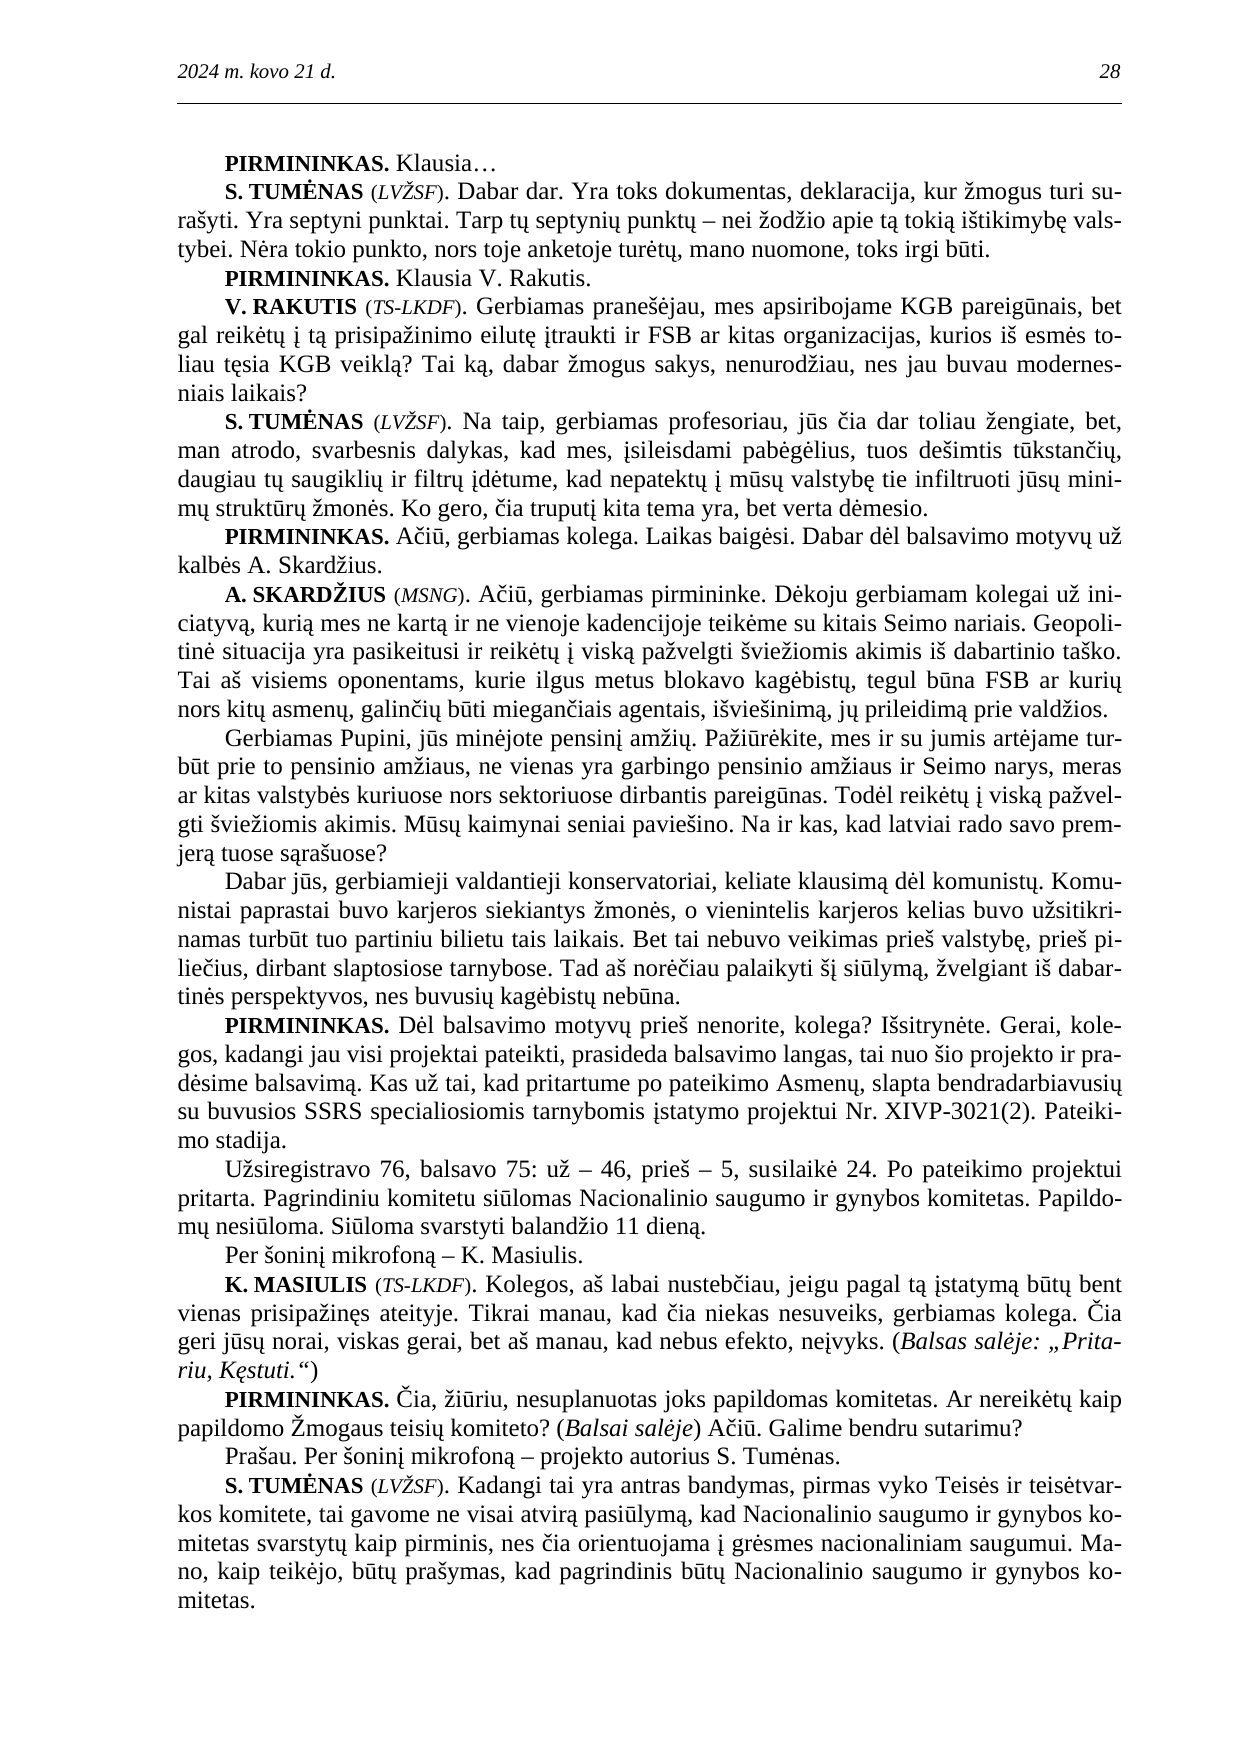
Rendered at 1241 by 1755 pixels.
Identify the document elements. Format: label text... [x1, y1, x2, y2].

text PIRMININKAS. Dėl bal­sa­vi­mo mo­ty­vų prieš ne­no­ri­te, ko­le­ga? Iš­si­try­nė­te. Ge­rai, ko­le­gos, ka­dan­gi jau vi­si pro­jek­tai pa­teik­ti, pra­si­de­da bal­sa­vi­mo lan­gas, tai nuo šio pro­jek­to ir pra­dė­si­me bal­sa­vi­mą. Kas už tai, kad pri­tar­tu­me po pa­tei­ki­mo As­me­nų, slap­ta ben­dra­dar­bia­vu­sių su bu­vu­sios SSRS spe­cia­lio­sio­mis tar­ny­bo­mis įsta­ty­mo pro­jek­tui Nr. XIVP-3021(2). Pa­tei­ki­mo sta­di­ja. [177, 1010, 1122, 1154]
text Ger­bia­mas Pu­pi­ni, jūs mi­nė­jo­te pen­si­nį am­žių. Pa­žiū­rė­ki­te, mes ir su ju­mis ar­tė­ja­me tur­būt prie to pen­si­nio am­žiaus, ne vie­nas yra gar­bin­go pen­si­nio am­žiaus ir Sei­mo na­rys, me­ras ar ki­tas vals­ty­bės ku­riuo­se nors sek­to­riuo­se dir­ban­tis pa­rei­gū­nas. To­dėl rei­kė­tų į vis­ką pa­žvel­g­ti švie­žio­mis aki­mis. Mū­sų kai­my­nai se­niai pa­vie­ši­no. Na ir kas, kad lat­viai ra­do sa­vo prem­je­rą tuo­se są­ra­šuo­se? [177, 723, 1122, 866]
text Pra­šau. Per šo­ni­nį mik­ro­fo­ną – pro­jek­to au­to­rius S. Tu­mė­nas. [177, 1441, 1122, 1470]
text K. MASIULIS (TS-LKDF). Ko­le­gos, aš la­bai nu­steb­čiau, jei­gu pa­gal tą įsta­ty­mą bū­tų bent vie­nas pri­si­pa­ži­nęs at­ei­ty­je. Tik­rai ma­nau, kad čia nie­kas ne­su­veiks, ger­bia­mas ko­le­ga. Čia ge­ri jū­sų no­rai, vis­kas ge­rai, bet aš ma­nau, kad ne­bus efek­to, ne­įvyks. (Bal­sas sa­lė­je: „Pri­ta­riu, Kęs­tu­ti.“) [177, 1269, 1122, 1384]
text PIRMININKAS. Čia, žiū­riu, ne­su­pla­nuo­tas joks pa­pil­do­mas ko­mi­te­tas. Ar ne­rei­kė­tų kaip pa­pil­do­mo Žmo­gaus tei­sių ko­mi­te­to? (Bal­sai sa­lė­je) Ačiū. Ga­li­me ben­dru su­ta­ri­mu? [177, 1384, 1122, 1441]
text S. TUMĖNAS (LVŽSF). Da­bar dar. Yra toks do­ku­men­tas, de­kla­ra­ci­ja, kur žmo­gus tu­ri su­ra­šy­ti. Yra sep­ty­ni punk­tai. Tarp tų sep­ty­nių punk­tų – nei žo­džio apie tą to­kią iš­ti­ki­my­bę vals­ty­bei. Nė­ra to­kio punk­to, nors to­je an­ke­to­je tu­rė­tų, ma­no nuo­mo­ne, toks ir­gi bū­ti. [177, 176, 1122, 263]
text S. TUMĖNAS (LVŽSF). Na taip, ger­bia­mas pro­fe­so­riau, jūs čia dar to­liau žen­gia­te, bet, man at­ro­do, svar­bes­nis da­ly­kas, kad mes, įsi­leis­da­mi pa­bė­gė­lius, tuos de­šim­tis tūks­tan­čių, dau­giau tų sau­gik­lių ir fil­trų įdė­tu­me, kad ne­pa­tek­tų į mū­sų vals­ty­bę tie in­fil­truo­ti jū­sų mi­ni­mų struk­tū­rų žmo­nės. Ko ge­ro, čia tru­pu­tį ki­ta te­ma yra, bet ver­ta dė­me­sio. [177, 406, 1122, 521]
text Da­bar jūs, ger­bia­mie­ji val­dan­tie­ji kon­ser­va­to­riai, ke­lia­te klau­si­mą dėl ko­mu­nis­tų. Ko­mu­nis­tai pa­pras­tai bu­vo kar­je­ros sie­kian­tys žmo­nės, o vie­nin­te­lis kar­je­ros ke­lias bu­vo už­si­tik­ri­na­mas tur­būt tuo par­ti­niu bi­lie­tu tais lai­kais. Bet tai ne­bu­vo vei­ki­mas prieš vals­ty­bę, prieš pi­lie­čius, dir­bant slap­to­sio­se tar­ny­bo­se. Tad aš no­rė­čiau pa­lai­ky­ti šį siū­ly­mą, žvel­giant iš da­bar­ti­nės per­spek­ty­vos, nes bu­vu­sių ka­gė­bis­tų ne­bū­na. [177, 866, 1122, 1010]
text PIRMININKAS. Klau­sia V. Ra­ku­tis. [177, 263, 1122, 291]
text PIRMININKAS. Ačiū, ger­bia­mas ko­le­ga. Lai­kas bai­gė­si. Da­bar dėl bal­sa­vi­mo mo­ty­vų už kal­bės A. Skar­džius. [177, 521, 1122, 579]
text A. SKARDŽIUS (MSNG). Ačiū, ger­bia­mas pir­mi­nin­ke. Dė­ko­ju ger­bia­mam ko­le­gai už ini­cia­ty­vą, ku­rią mes ne kar­tą ir ne vie­no­je ka­den­ci­jo­je tei­kė­me su ki­tais Sei­mo na­riais. Ge­o­po­li­ti­nė si­tu­a­ci­ja yra pa­si­kei­tu­si ir rei­kė­tų į vis­ką pa­žvelg­ti švie­žio­mis aki­mis iš da­bar­ti­nio taš­ko. Tai aš vi­siems opo­nen­tams, ku­rie il­gus me­tus blo­ka­vo ka­gė­bis­tų, te­gul bū­na FSB ar ku­rių nors ki­tų as­me­nų, ga­lin­čių bū­ti mie­gan­čiais agen­tais, iš­vie­ši­ni­mą, jų pri­lei­di­mą prie val­džios. [177, 579, 1122, 723]
text PIRMININKAS. Klau­sia… [177, 148, 1122, 176]
text V. RAKUTIS (TS-LKDF). Ger­bia­mas pra­ne­šė­jau, mes ap­si­ri­bo­ja­me KGB pa­rei­gū­nais, bet gal rei­kė­tų į tą pri­si­pa­ži­ni­mo ei­lu­tę įtrauk­ti ir FSB ar ki­tas or­ga­ni­za­ci­jas, ku­rios iš es­mės to­liau tę­sia KGB veik­lą? Tai ką, da­bar žmo­gus sa­kys, ne­nu­ro­džiau, nes jau bu­vau mo­der­nes­niais lai­kais? [177, 291, 1122, 406]
text S. TUMĖNAS (LVŽSF). Ka­dan­gi tai yra ant­ras ban­dy­mas, pir­mas vy­ko Tei­sės ir tei­sėt­var­kos ko­mi­te­te, tai ga­vo­me ne vi­sai at­vi­rą pa­siū­ly­mą, kad Na­cio­na­li­nio sau­gu­mo ir gy­ny­bos ko­mi­te­tas svars­ty­tų kaip pir­mi­nis, nes čia orien­tuo­ja­ma į grės­mes na­cio­na­li­niam sau­gu­mui. Ma­no, kaip tei­kė­jo, bū­tų pra­šy­mas, kad pa­grin­di­nis bū­tų Na­cio­na­li­nio sau­gu­mo ir gy­ny­bos ko­mite­tas. [177, 1470, 1122, 1614]
text Už­si­re­gist­ra­vo 76, bal­sa­vo 75: už – 46, prieš – 5, su­si­lai­kė 24. Po pa­tei­ki­mo pro­jek­tui pri­tar­ta. Pa­grin­di­niu ko­mi­te­tu siū­lo­mas Na­cio­na­li­nio sau­gu­mo ir gy­ny­bos ko­mi­te­tas. Pa­pil­do­mų ne­siū­lo­ma. Siū­lo­ma svars­ty­ti ba­lan­džio 11 die­ną. [177, 1154, 1122, 1240]
text Per šo­ni­nį mik­ro­fo­ną – K. Ma­siu­lis. [177, 1240, 1122, 1269]
